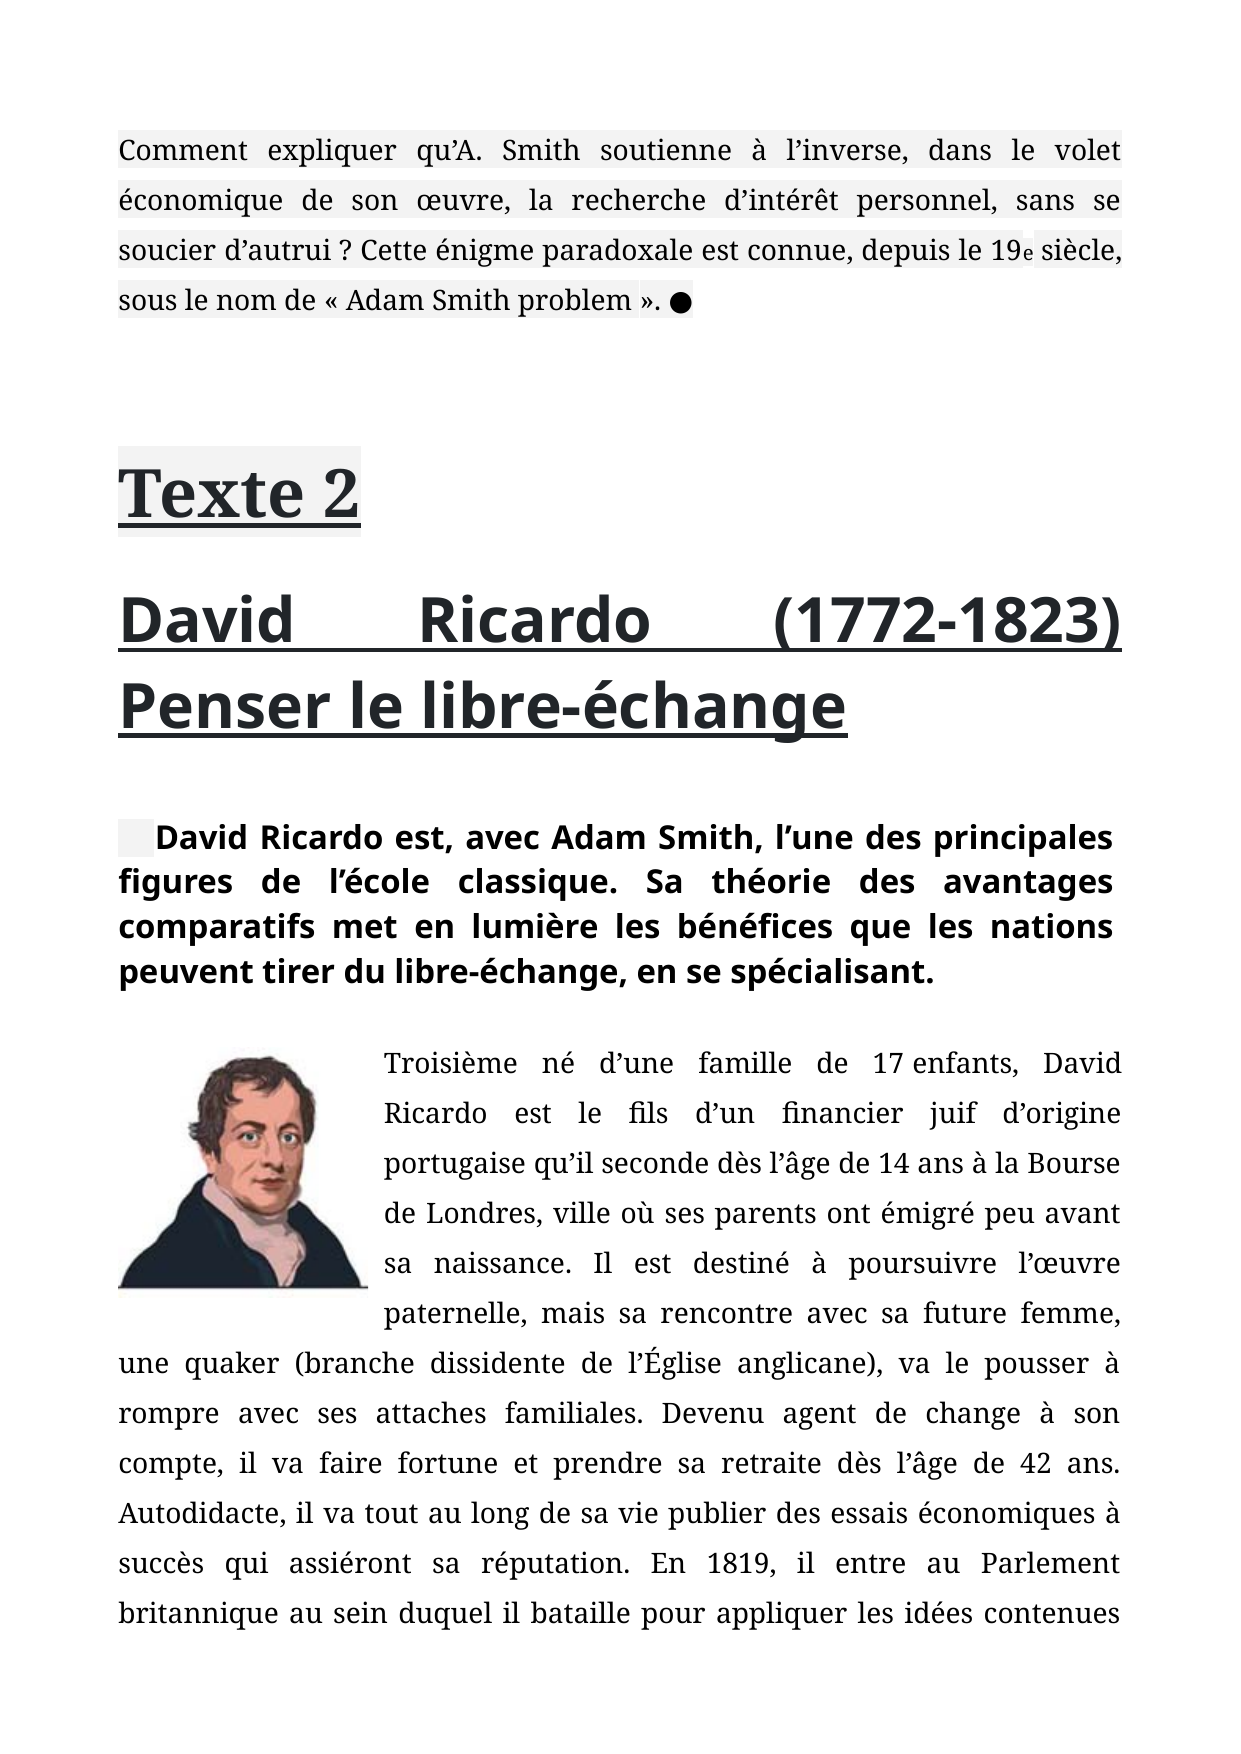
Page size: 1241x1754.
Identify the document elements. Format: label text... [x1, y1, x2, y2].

text Comment expliquer qu’A. Smith soutienne à l’inverse, dans le volet économique de son œuvre, la recherche d’intérêt personnel, sans se soucier d’autrui ? Cette énigme paradoxale est connue, depuis le 19e siècle, sous le nom de « Adam Smith problem ». ● [118, 118, 1122, 318]
subtitle Texte 2 [118, 446, 1122, 537]
picture [118, 1047, 369, 1298]
text Troisième né d’une famille de 17 enfants, David Ricardo est le fils d’un financier juif d’origine portugaise qu’il seconde dès l’âge de 14 ans à la Bourse de Londres, ville où ses parents ont émigré peu avant sa naissance. Il est destiné à poursuivre l’œuvre paternelle, mais sa rencontre avec sa future femme, une quaker (branche dissidente de l’Église anglicane), va le pousser à rompre avec ses attaches familiales. Devenu agent de change à son compte, il va faire fortune et prendre sa retraite dès l’âge de 42 ans. Autodidacte, il va tout au long de sa vie publier des essais économiques à succès qui assiéront sa réputation. En 1819, il entre au Parlement britannique au sein duquel il bataille pour appliquer les idées contenues [118, 1032, 1122, 1632]
text David Ricardo est, avec Adam Smith, l’une des principales figures de l’école classique. Sa théorie des avantages comparatifs met en lumière les bénéfices que les nations peuvent tirer du libre-échange, en se spécialisant. [118, 814, 1114, 993]
subtitle Penser le libre-échange [118, 652, 1122, 746]
subtitle David Ricardo (1772-1823) [118, 576, 1122, 648]
